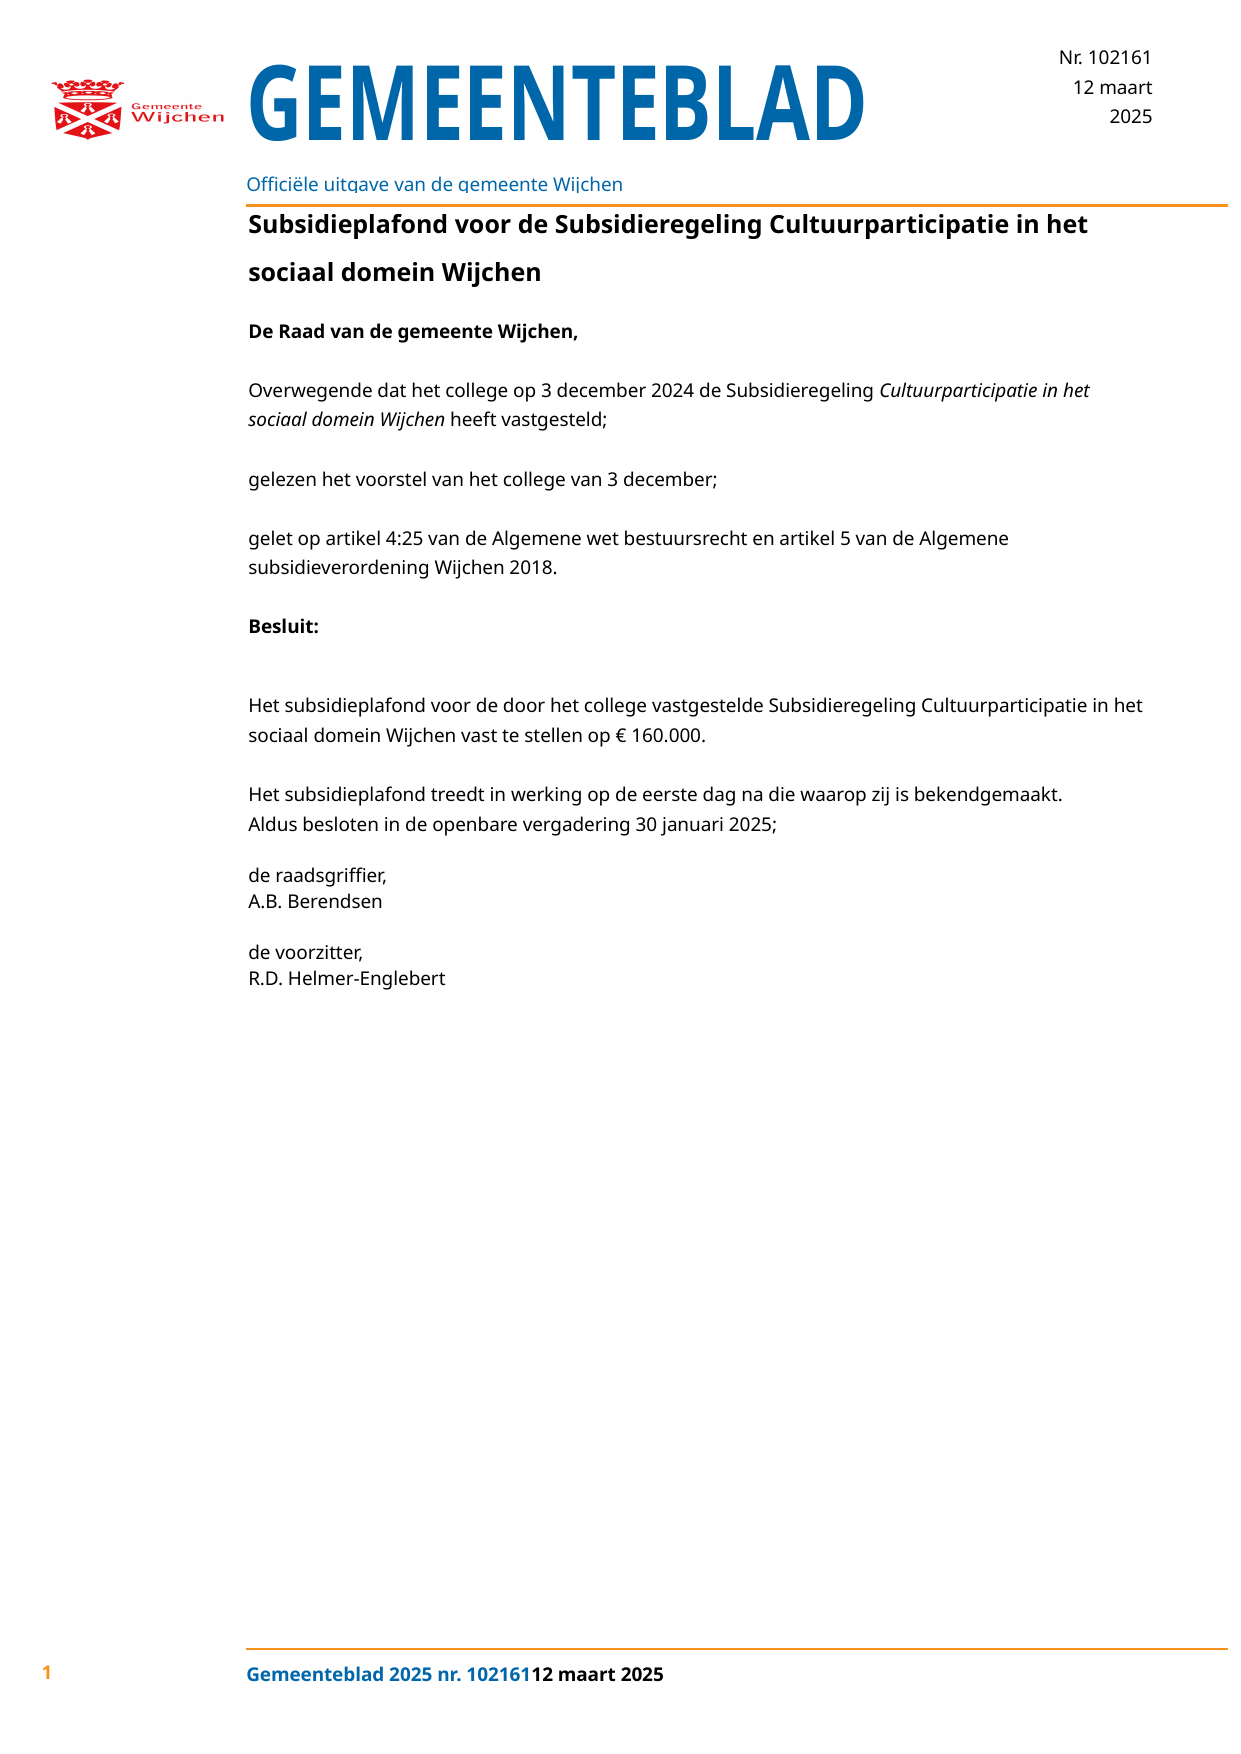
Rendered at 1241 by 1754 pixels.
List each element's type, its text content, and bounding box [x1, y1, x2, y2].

text Subsidieplafond voor de Subsidieregeling Cultuurparticipatie in het sociaal domein Wijchen [248, 207, 1152, 288]
text Besluit: [248, 614, 1152, 639]
text gelet op artikel 4:25 van de Algemene wet bestuursrecht en artikel 5 van de Algemene subsidieverordening Wijchen 2018. [248, 525, 1152, 580]
text Het subsidieplafond treedt in werking op de eerste dag na die waarop zij is bekendgemaakt. [248, 781, 1152, 807]
picture [41, 47, 231, 172]
text A.B. Berendsen [248, 888, 1152, 914]
text gelezen het voorstel van het college van 3 december; [248, 466, 1152, 492]
text Het subsidieplafond voor de door het college vastgestelde Subsidieregeling Cultuurparticipatie in het sociaal domein Wijchen vast te stellen op € 160.000. [248, 693, 1152, 748]
text Overwegende dat het college op 3 december 2024 de Subsidieregeling Cultuurparticipatie in het sociaal domein Wijchen heeft vastgesteld; [248, 377, 1152, 432]
text R.D. Helmer-Englebert [248, 965, 1152, 991]
text Aldus besloten in de openbare vergadering 30 januari 2025; [248, 811, 1152, 837]
text De Raad van de gemeente Wijchen, [248, 318, 1152, 344]
text de raadsgriffier, [248, 862, 1152, 888]
text de voorzitter, [248, 939, 1152, 965]
